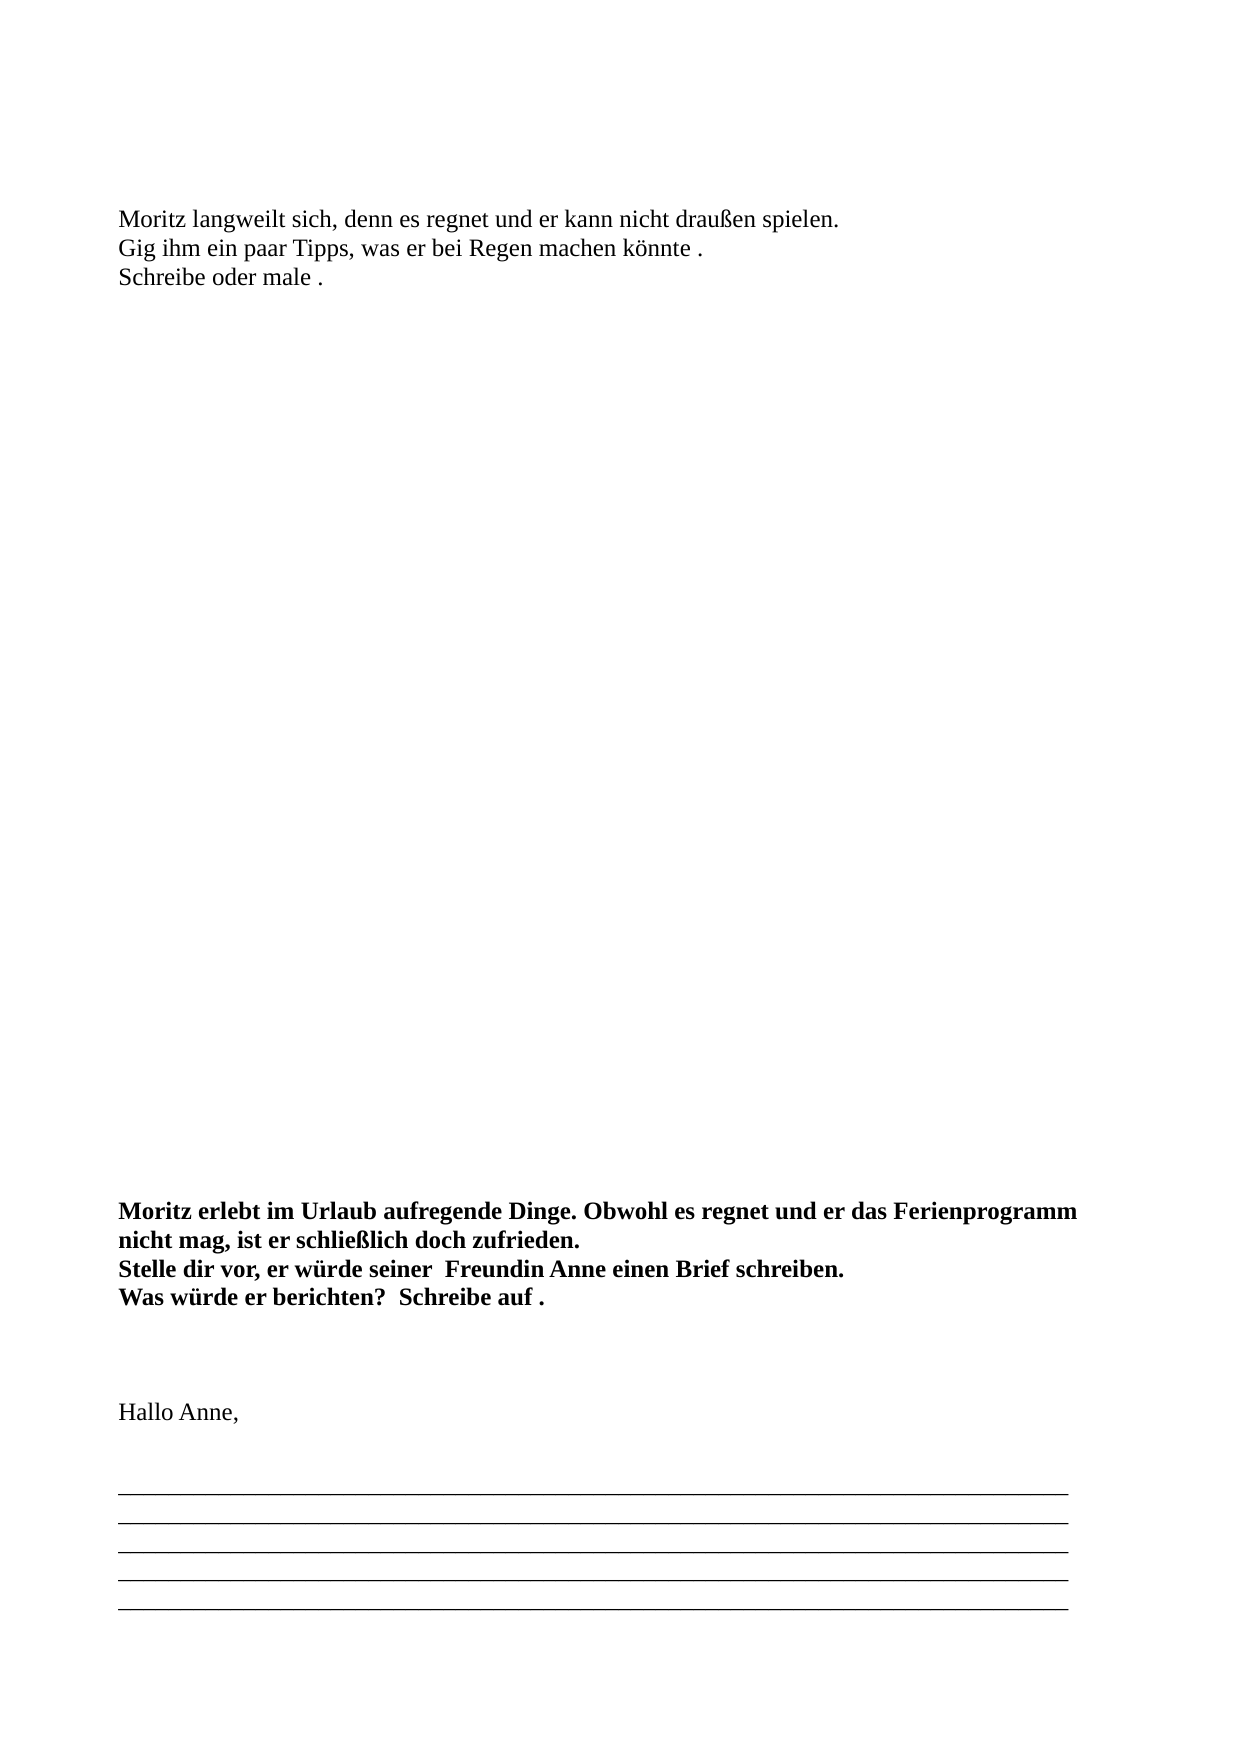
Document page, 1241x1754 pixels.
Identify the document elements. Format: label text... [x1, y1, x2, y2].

text nicht mag, ist er schließlich doch zufrieden. [118, 1225, 1122, 1254]
text Hallo Anne, [118, 1397, 1122, 1426]
text ____________________________________________________________________________ ____________________________________________________________________________ [118, 1556, 1122, 1613]
text Moritz erlebt im Urlaub aufregende Dinge. Obwohl es regnet und er das Ferienprogramm [118, 1196, 1122, 1225]
text Gig ihm ein paar Tipps, was er bei Regen machen könnte . [118, 233, 1122, 262]
text ____________________________________________________________________________ [118, 1469, 1122, 1498]
text Stelle dir vor, er würde seiner Freundin Anne einen Brief schreiben. [118, 1254, 1122, 1282]
text Was würde er berichten? Schreibe auf . [118, 1282, 1122, 1311]
text Schreibe oder male . [118, 262, 1122, 291]
text ____________________________________________________________________________ [118, 1498, 1122, 1527]
text ____________________________________________________________________________ [118, 1527, 1122, 1556]
text Moritz langweilt sich, denn es regnet und er kann nicht draußen spielen. [118, 204, 1122, 233]
